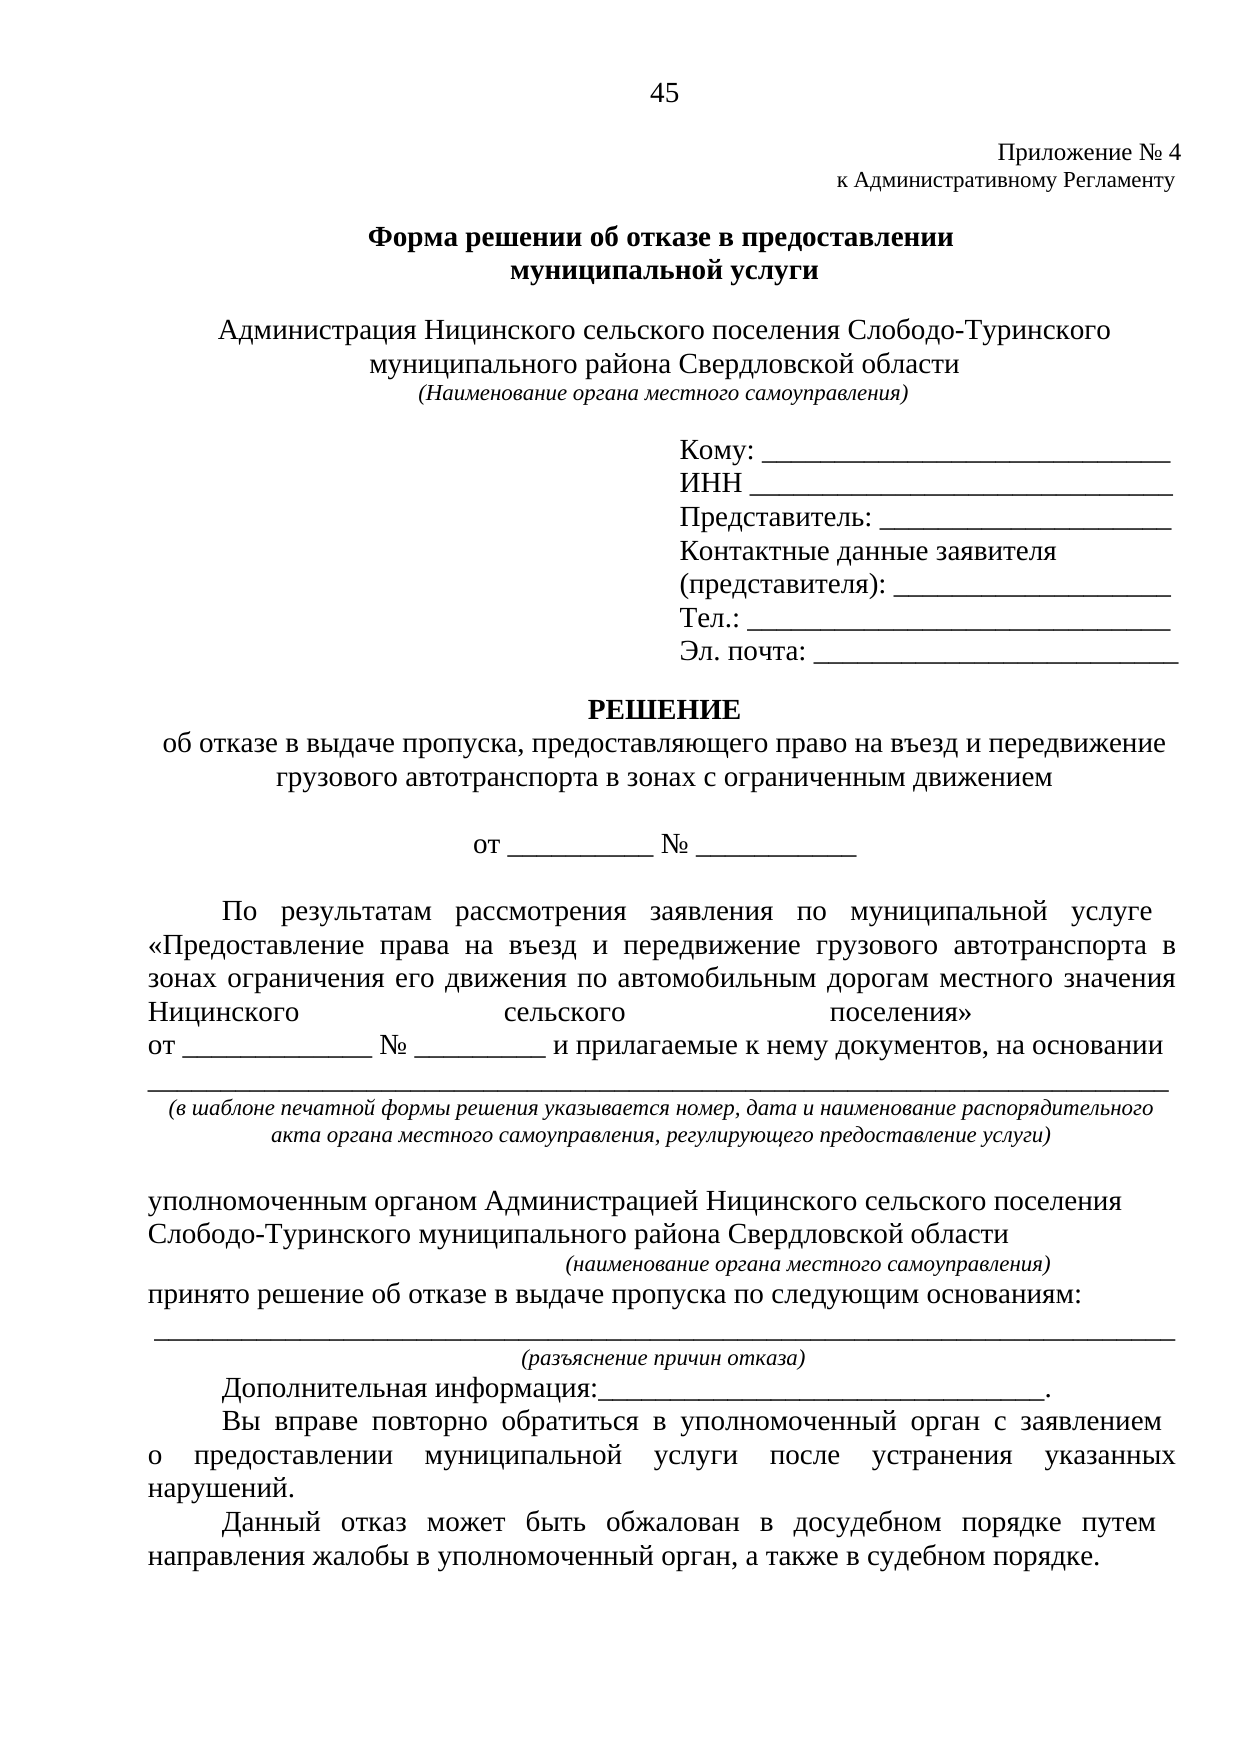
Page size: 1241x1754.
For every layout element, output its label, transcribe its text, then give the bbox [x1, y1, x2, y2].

text об отказе в выдаче пропуска, предоставляющего право на въезд и передвижение грузового автотранспорта в зонах с ограниченным движением [148, 726, 1181, 793]
text Приложение № 4 [679, 137, 1181, 166]
text от __________ № ___________ [148, 826, 1181, 860]
text Представитель: ____________________ [679, 499, 1181, 533]
text По результатам рассмотрения заявления по муниципальной услуге «Предоставление права на въезд и передвижение грузового автотранспорта в зонах ограничения его движения по автомобильным дорогам местного значения Ницинского сельского поселения» от _____________ № _________ и прилагаемые к нему документов, на основании [148, 893, 1177, 1061]
text (Наименование органа местного самоуправления) [148, 379, 1181, 406]
text Администрация Ницинского сельского поселения Слободо-Туринского муниципального района Свердловской области [148, 312, 1181, 379]
text ______________________________________________________________________ [148, 1310, 1181, 1343]
text (представителя): ___________________ [679, 566, 1181, 600]
text ______________________________________________________________________ [148, 1061, 1177, 1094]
text (наименование органа местного самоуправления) [443, 1250, 1181, 1276]
text Контактные данные заявителя [679, 533, 1181, 566]
text Тел.: _____________________________ [679, 600, 1181, 633]
text Кому: ____________________________ [679, 432, 1181, 466]
text РЕШЕНИЕ [148, 692, 1181, 726]
text Вы вправе повторно обратиться в уполномоченный орган с заявлением о предоставлении муниципальной услуги после устранения указанных нарушений. [148, 1403, 1177, 1504]
text Данный отказ может быть обжалован в досудебном порядке путем направления жалобы в уполномоченный орган, а также в судебном порядке. [148, 1504, 1177, 1571]
text уполномоченным органом Администрацией Ницинского сельского поселения Слободо-Туринского муниципального района Свердловской области [148, 1183, 1181, 1250]
text (в шаблоне печатной формы решения указывается номер, дата и наименование распорядительного акта органа местного самоуправления, регулирующего предоставление услуги) [148, 1094, 1177, 1147]
text ИНН _____________________________ [679, 466, 1181, 499]
text к Административному Регламенту [679, 166, 1181, 192]
text Эл. почта: _________________________ [679, 633, 1181, 667]
text Дополнительная информация: . [148, 1370, 1181, 1403]
text принято решение об отказе в выдаче пропуска по следующим основаниям: [148, 1276, 1181, 1310]
text Форма решении об отказе в предоставлении муниципальной услуги [148, 219, 1181, 286]
text (разъяснение причин отказа) [148, 1343, 1181, 1370]
